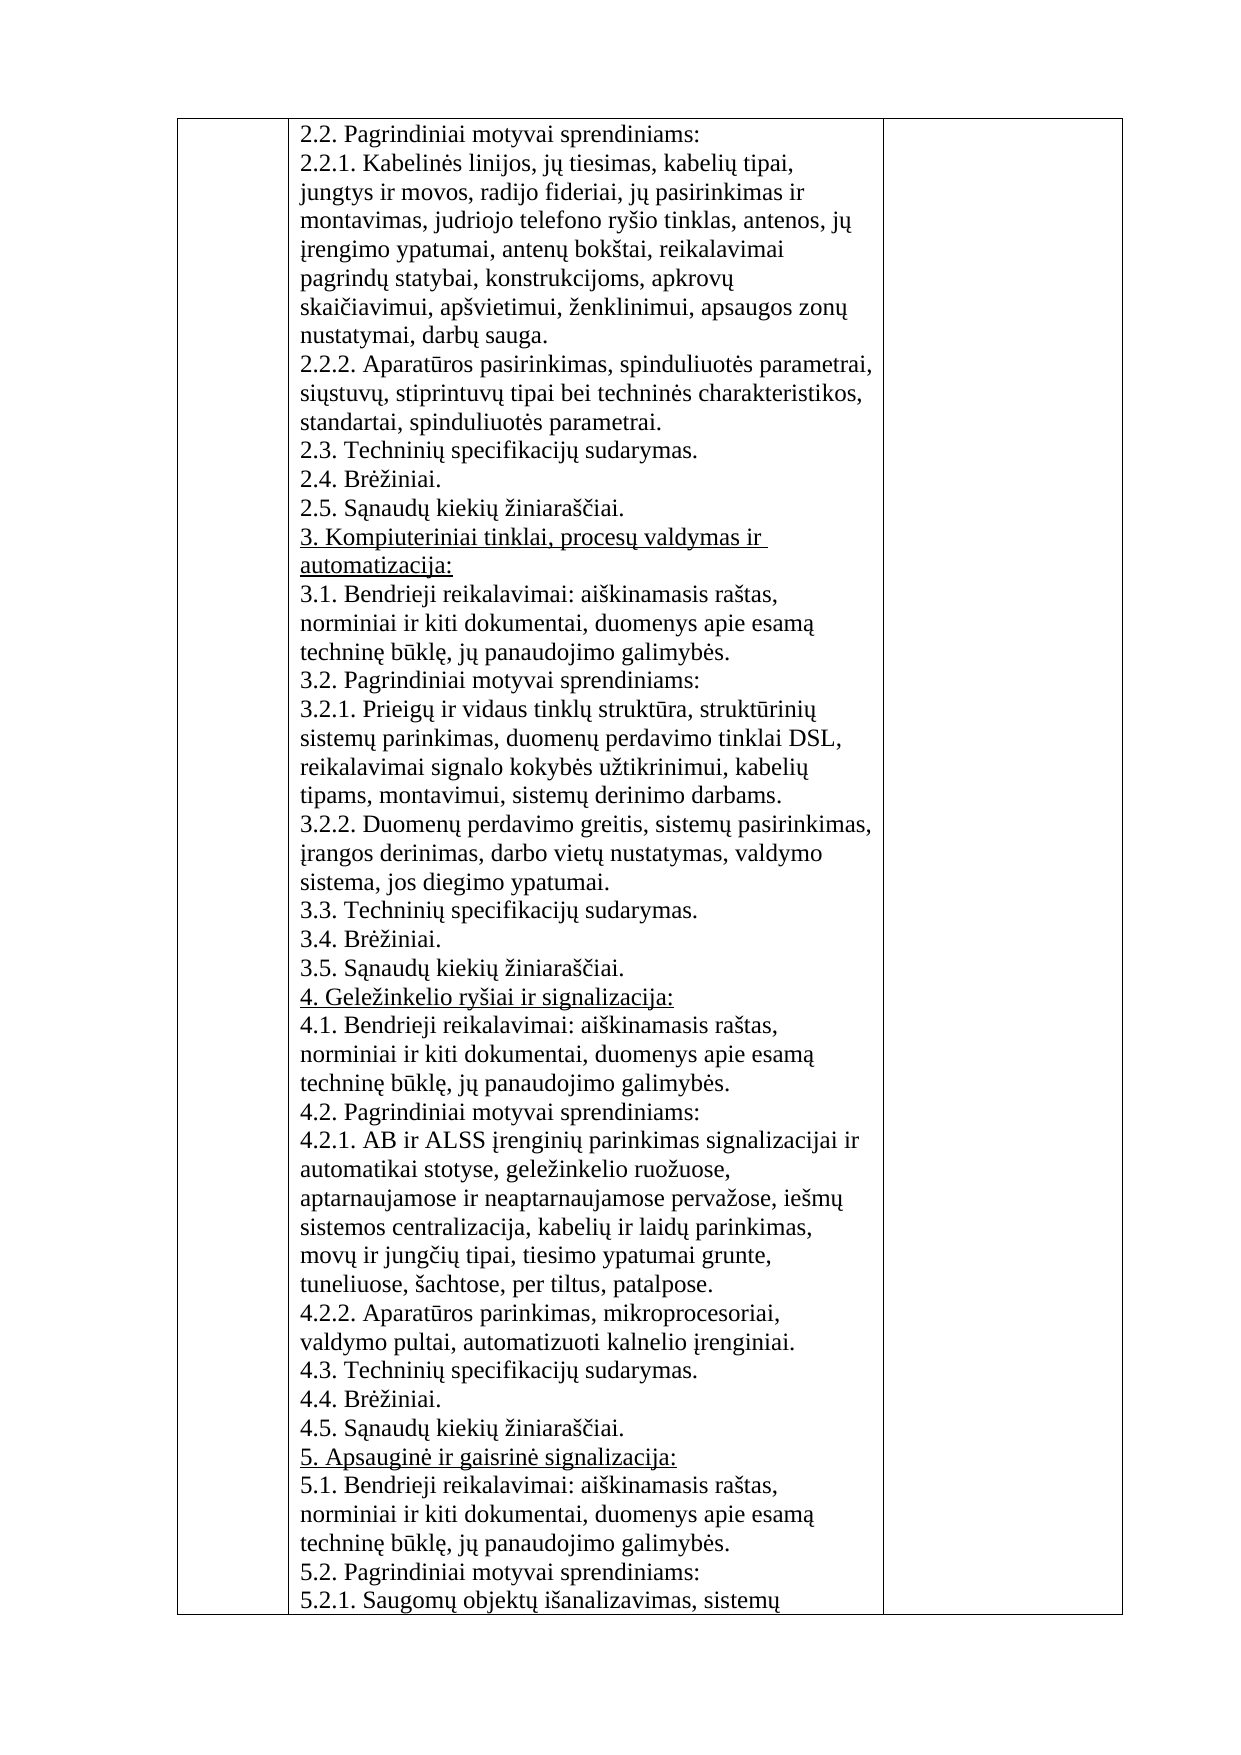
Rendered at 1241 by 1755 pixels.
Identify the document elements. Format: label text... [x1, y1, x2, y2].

table_cell [884, 119, 1122, 1614]
table_cell [178, 119, 288, 1614]
table_cell 2.2. Pagrindiniai motyvai sprendiniams: 2.2.1. Kabelinės linijos, jų tiesimas, kabelių tipai, jungtys ir movos, radijo fideriai, jų pasirinkimas ir montavimas, judriojo telefono ryšio tinklas, antenos, jų įrengimo ypatumai, antenų bokštai, reikalavimai pagrindų statybai, konstrukcijoms, apkrovų skaičiavimui, apšvietimui, ženklinimui, apsaugos zonų nustatymai, darbų sauga. 2.2.2. Aparatūros pasirinkimas, spinduliuotės parametrai, siųstuvų, stiprintuvų tipai bei techninės charakteristikos, standartai, spinduliuotės parametrai. 2.3. Techninių specifikacijų sudarymas. 2.4. Brėžiniai. 2.5. Sąnaudų kiekių žiniaraščiai. 3. Kompiuteriniai tinklai, procesų valdymas ir automatizacija: 3.1. Bendrieji reikalavimai: aiškinamasis raštas, norminiai ir kiti dokumentai, duomenys apie esamą techninę būklę, jų panaudojimo galimybės. 3.2. Pagrindiniai motyvai sprendiniams: 3.2.1. Prieigų ir vidaus tinklų struktūra, struktūrinių sistemų parinkimas, duomenų perdavimo tinklai DSL, reikalavimai signalo kokybės užtikrinimui, kabelių tipams, montavimui, sistemų derinimo darbams. 3.2.2. Duomenų perdavimo greitis, sistemų pasirinkimas, įrangos derinimas, darbo vietų nustatymas, valdymo sistema, jos diegimo ypatumai. 3.3. Techninių specifikacijų sudarymas. 3.4. Brėžiniai. 3.5. Sąnaudų kiekių žiniaraščiai. 4. Geležinkelio ryšiai ir signalizacija: 4.1. Bendrieji reikalavimai: aiškinamasis raštas, norminiai ir kiti dokumentai, duomenys apie esamą techninę būklę, jų panaudojimo galimybės. 4.2. Pagrindiniai motyvai sprendiniams: 4.2.1. AB ir ALSS įrenginių parinkimas signalizacijai ir automatikai stotyse, geležinkelio ruožuose, aptarnaujamose ir neaptarnaujamose pervažose, iešmų sistemos centralizacija, kabelių ir laidų parinkimas, movų ir jungčių tipai, tiesimo ypatumai grunte, tuneliuose, šachtose, per tiltus, patalpose. 4.2.2. Aparatūros parinkimas, mikroprocesoriai, valdymo pultai, automatizuoti kalnelio įrenginiai. 4.3. Techninių specifikacijų sudarymas. 4.4. Brėžiniai. 4.5. Sąnaudų kiekių žiniaraščiai. 5. Apsauginė ir gaisrinė signalizacija: 5.1. Bendrieji reikalavimai: aiškinamasis raštas, norminiai ir kiti dokumentai, duomenys apie esamą techninę būklę, jų panaudojimo galimybės. 5.2. Pagrindiniai motyvai sprendiniams: 5.2.1. Saugomų objektų išanalizavimas, sistemų [289, 119, 883, 1614]
